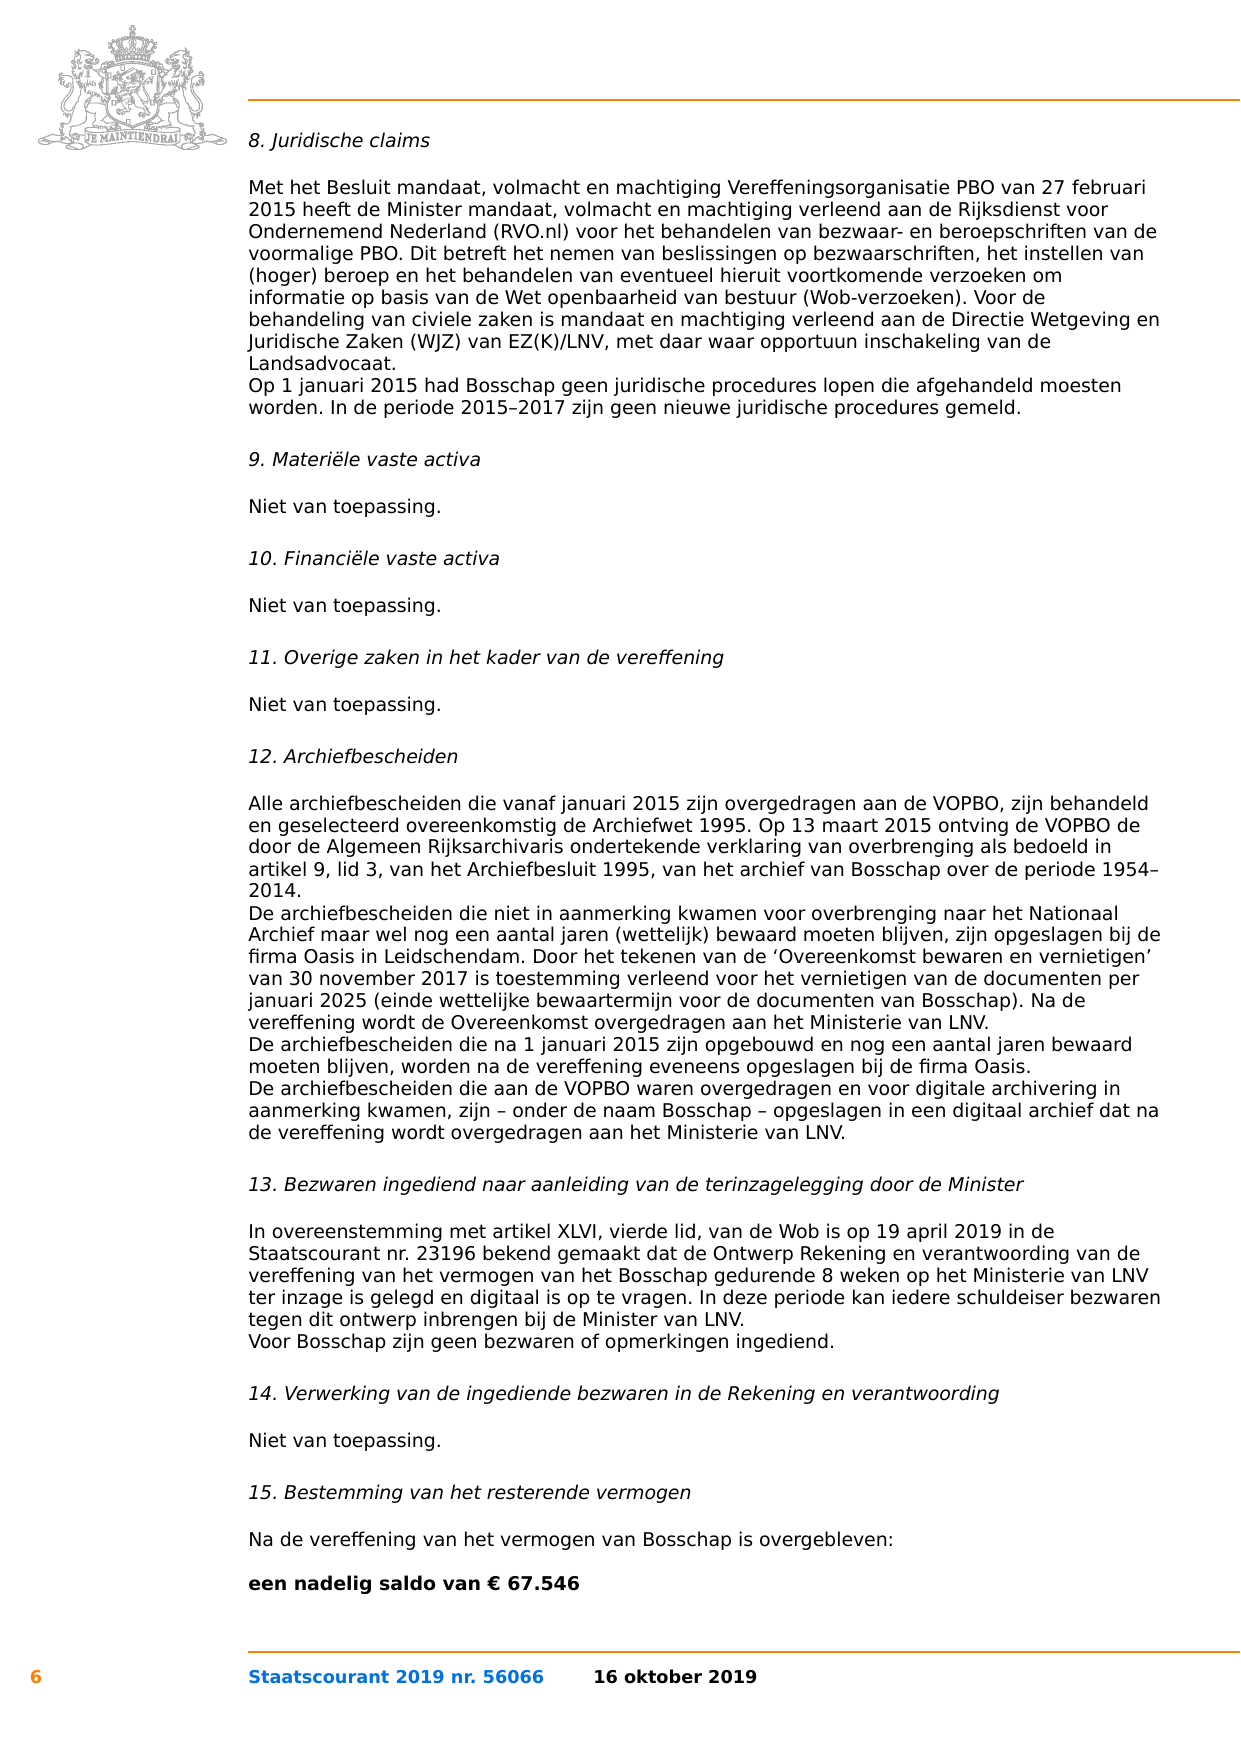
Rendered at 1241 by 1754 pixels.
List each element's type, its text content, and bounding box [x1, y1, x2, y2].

subtitle 12. Archiefbescheiden [248, 746, 1163, 767]
subtitle 11. Overige zaken in het kader van de vereffening [248, 647, 1163, 668]
subtitle 10. Financiële vaste activa [248, 548, 1163, 569]
text Na de vereffening van het vermogen van Bosschap is overgebleven: [248, 1529, 1163, 1551]
text Alle archiefbescheiden die vanaf januari 2015 zijn overgedragen aan de VOPBO, zijn behandeld en geselecteerd overeenkomstig de Archiefwet 1995. Op 13 maart 2015 ontving de VOPBO de door de Algemeen Rijksarchivaris ondertekende verklaring van overbrenging als bedoeld in artikel 9, lid 3, van het Archiefbesluit 1995, van het archief van Bosschap over de periode 1954–2014. [248, 792, 1163, 902]
text Op 1 januari 2015 had Bosschap geen juridische procedures lopen die afgehandeld moesten worden. In de periode 2015–2017 zijn geen nieuwe juridische procedures gemeld. [248, 375, 1163, 419]
text In overeenstemming met artikel XLVI, vierde lid, van de Wob is op 19 april 2019 in de Staatscourant nr. 23196 bekend gemaakt dat de Ontwerp Rekening en verantwoording van de vereffening van het vermogen van het Bosschap gedurende 8 weken op het Ministerie van LNV ter inzage is gelegd en digitaal is op te vragen. In deze periode kan iedere schuldeiser bezwaren tegen dit ontwerp inbrengen bij de Minister van LNV. [248, 1221, 1163, 1331]
text De archiefbescheiden die na 1 januari 2015 zijn opgebouwd en nog een aantal jaren bewaard moeten blijven, worden na de vereffening eveneens opgeslagen bij de firma Oasis. [248, 1034, 1163, 1078]
subtitle 9. Materiële vaste activa [248, 449, 1163, 471]
text Niet van toepassing. [248, 496, 1163, 518]
text een nadelig saldo van € 67.546 [248, 1573, 1163, 1595]
text Met het Besluit mandaat, volmacht en machtiging Vereffeningsorganisatie PBO van 27 februari 2015 heeft de Minister mandaat, volmacht en machtiging verleend aan de Rijksdienst voor Ondernemend Nederland (RVO.nl) voor het behandelen van bezwaar- en beroepschriften van de voormalige PBO. Dit betreft het nemen van beslissingen op bezwaarschriften, het instellen van (hoger) beroep en het behandelen van eventueel hieruit voortkomende verzoeken om informatie op basis van de Wet openbaarheid van bestuur (Wob-verzoeken). Voor de behandeling van civiele zaken is mandaat en machtiging verleend aan de Directie Wetgeving en Juridische Zaken (WJZ) van EZ(K)/LNV, met daar waar opportuun inschakeling van de Landsadvocaat. [248, 177, 1163, 375]
subtitle 8. Juridische claims [248, 130, 1163, 152]
text De archiefbescheiden die niet in aanmerking kwamen voor overbrenging naar het Nationaal Archief maar wel nog een aantal jaren (wettelijk) bewaard moeten blijven, zijn opgeslagen bij de firma Oasis in Leidschendam. Door het tekenen van de ‘Overeenkomst bewaren en vernietigen’ van 30 november 2017 is toestemming verleend voor het vernietigen van de documenten per januari 2025 (einde wettelijke bewaartermijn voor de documenten van Bosschap). Na de vereffening wordt de Overeenkomst overgedragen aan het Ministerie van LNV. [248, 902, 1163, 1034]
subtitle 13. Bezwaren ingediend naar aanleiding van de terinzagelegging door de Minister [248, 1174, 1163, 1196]
subtitle 15. Bestemming van het resterende vermogen [248, 1482, 1163, 1504]
picture [38, 25, 227, 150]
text Niet van toepassing. [248, 1430, 1163, 1452]
text De archiefbescheiden die aan de VOPBO waren overgedragen en voor digitale archivering in aanmerking kwamen, zijn – onder de naam Bosschap – opgeslagen in een digitaal archief dat na de vereffening wordt overgedragen aan het Ministerie van LNV. [248, 1078, 1163, 1144]
subtitle 14. Verwerking van de ingediende bezwaren in de Rekening en verantwoording [248, 1383, 1163, 1405]
text Niet van toepassing. [248, 693, 1163, 716]
text Voor Bosschap zijn geen bezwaren of opmerkingen ingediend. [248, 1331, 1163, 1353]
text Niet van toepassing. [248, 594, 1163, 617]
